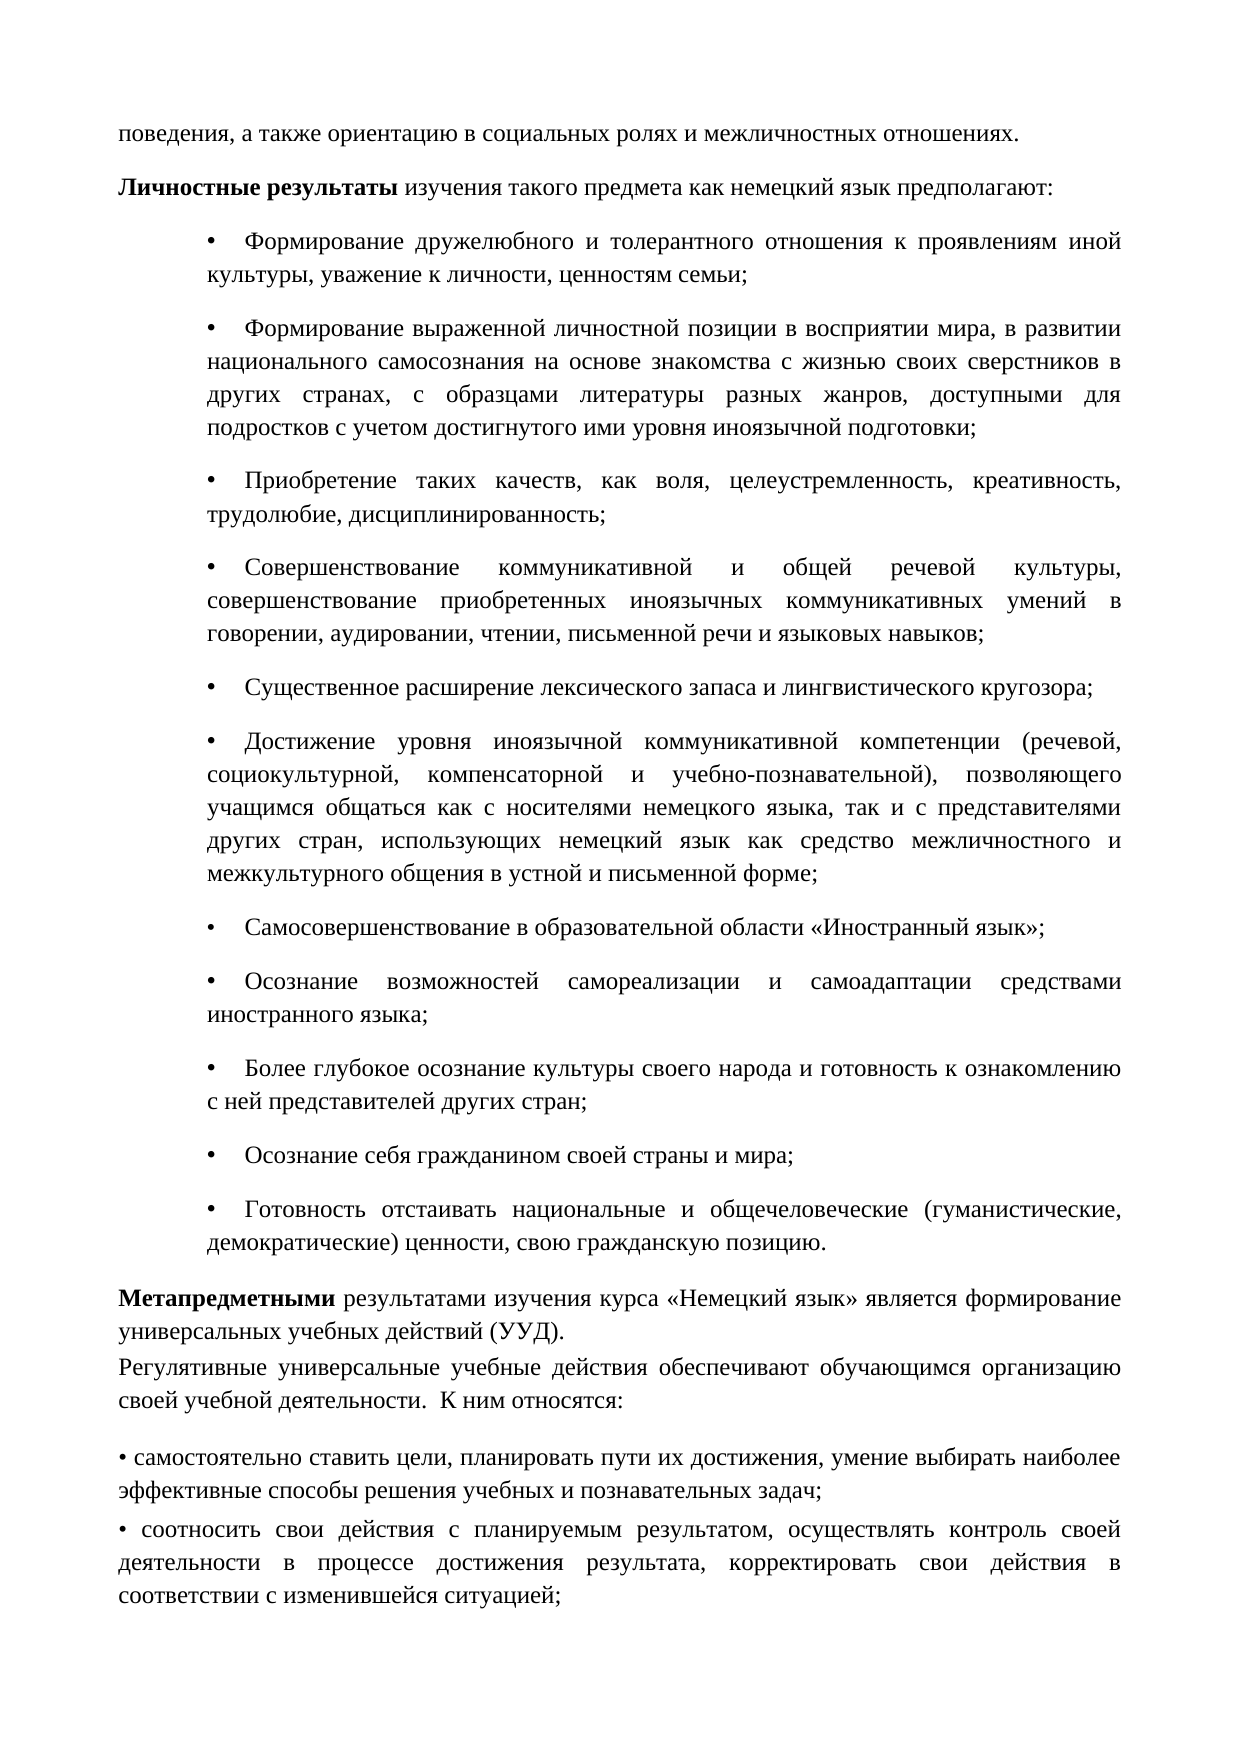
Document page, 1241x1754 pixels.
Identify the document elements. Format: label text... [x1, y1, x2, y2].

text • соотносить свои действия с планируемым результатом, осуществлять контроль своей деятельности в процессе достижения результата, корректировать свои действия в соответствии с изменившейся ситуацией; [118, 1514, 1122, 1609]
list Более глубокое осознание культуры своего народа и готовность к ознакомлению с ней представителей других стран; [169, 1053, 1122, 1115]
text поведения, а также ориентацию в социальных ролях и межличностных отношениях. [118, 118, 1122, 147]
text Регулятивные универсальные учебные действия обеспечивают обучающимся организацию своей учебной деятельности. К ним относятся: [118, 1352, 1122, 1414]
text Метапредметными результатами изучения курса «Немецкий язык» является формирование универсальных учебных действий (УУД). [118, 1283, 1122, 1345]
list Осознание возможностей самореализации и самоадаптации средствами иностранного языка; [169, 966, 1122, 1028]
text • самостоятельно ставить цели, планировать пути их достижения, умение выбирать наиболее эффективные способы решения учебных и познавательных задач; [118, 1442, 1122, 1504]
list Существенное расширение лексического запаса и лингвистического кругозора; [169, 672, 1122, 701]
list Формирование дружелюбного и толерантного отношения к проявлениям иной культуры, уважение к личности, ценностям семьи; [169, 226, 1122, 288]
list Достижение уровня иноязычной коммуникативной компетенции (речевой, социокультурной, компенсаторной и учебно-познавательной), позволяющего учащимся общаться как с носителями немецкого языка, так и с представителями других стран, использующих немецкий язык как средство межличностного и межкультурного общения в устной и письменной форме; [169, 726, 1122, 887]
list Осознание себя гражданином своей страны и мира; [169, 1140, 1122, 1168]
text Личностные результаты изучения такого предмета как немецкий язык предполагают: [118, 172, 1122, 201]
list Самосовершенствование в образовательной области «Иностранный язык»; [169, 912, 1122, 941]
list Приобретение таких качеств, как воля, целеустремленность, креативность, трудолюбие, дисциплинированность; [169, 466, 1122, 527]
list Формирование выраженной личностной позиции в восприятии мира, в развитии национального самосознания на основе знакомства с жизнью своих сверстников в других странах, с образцами литературы разных жанров, доступными для подростков с учетом достигнутого ими уровня иноязычной подготовки; [169, 313, 1122, 441]
list Готовность отстаивать национальные и общечеловеческие (гуманистические, демократические) ценности, свою гражданскую позицию. [169, 1194, 1122, 1255]
list Совершенствование коммуникативной и общей речевой культуры, совершенствование приобретенных иноязычных коммуникативных умений в говорении, аудировании, чтении, письменной речи и языковых навыков; [169, 552, 1122, 647]
